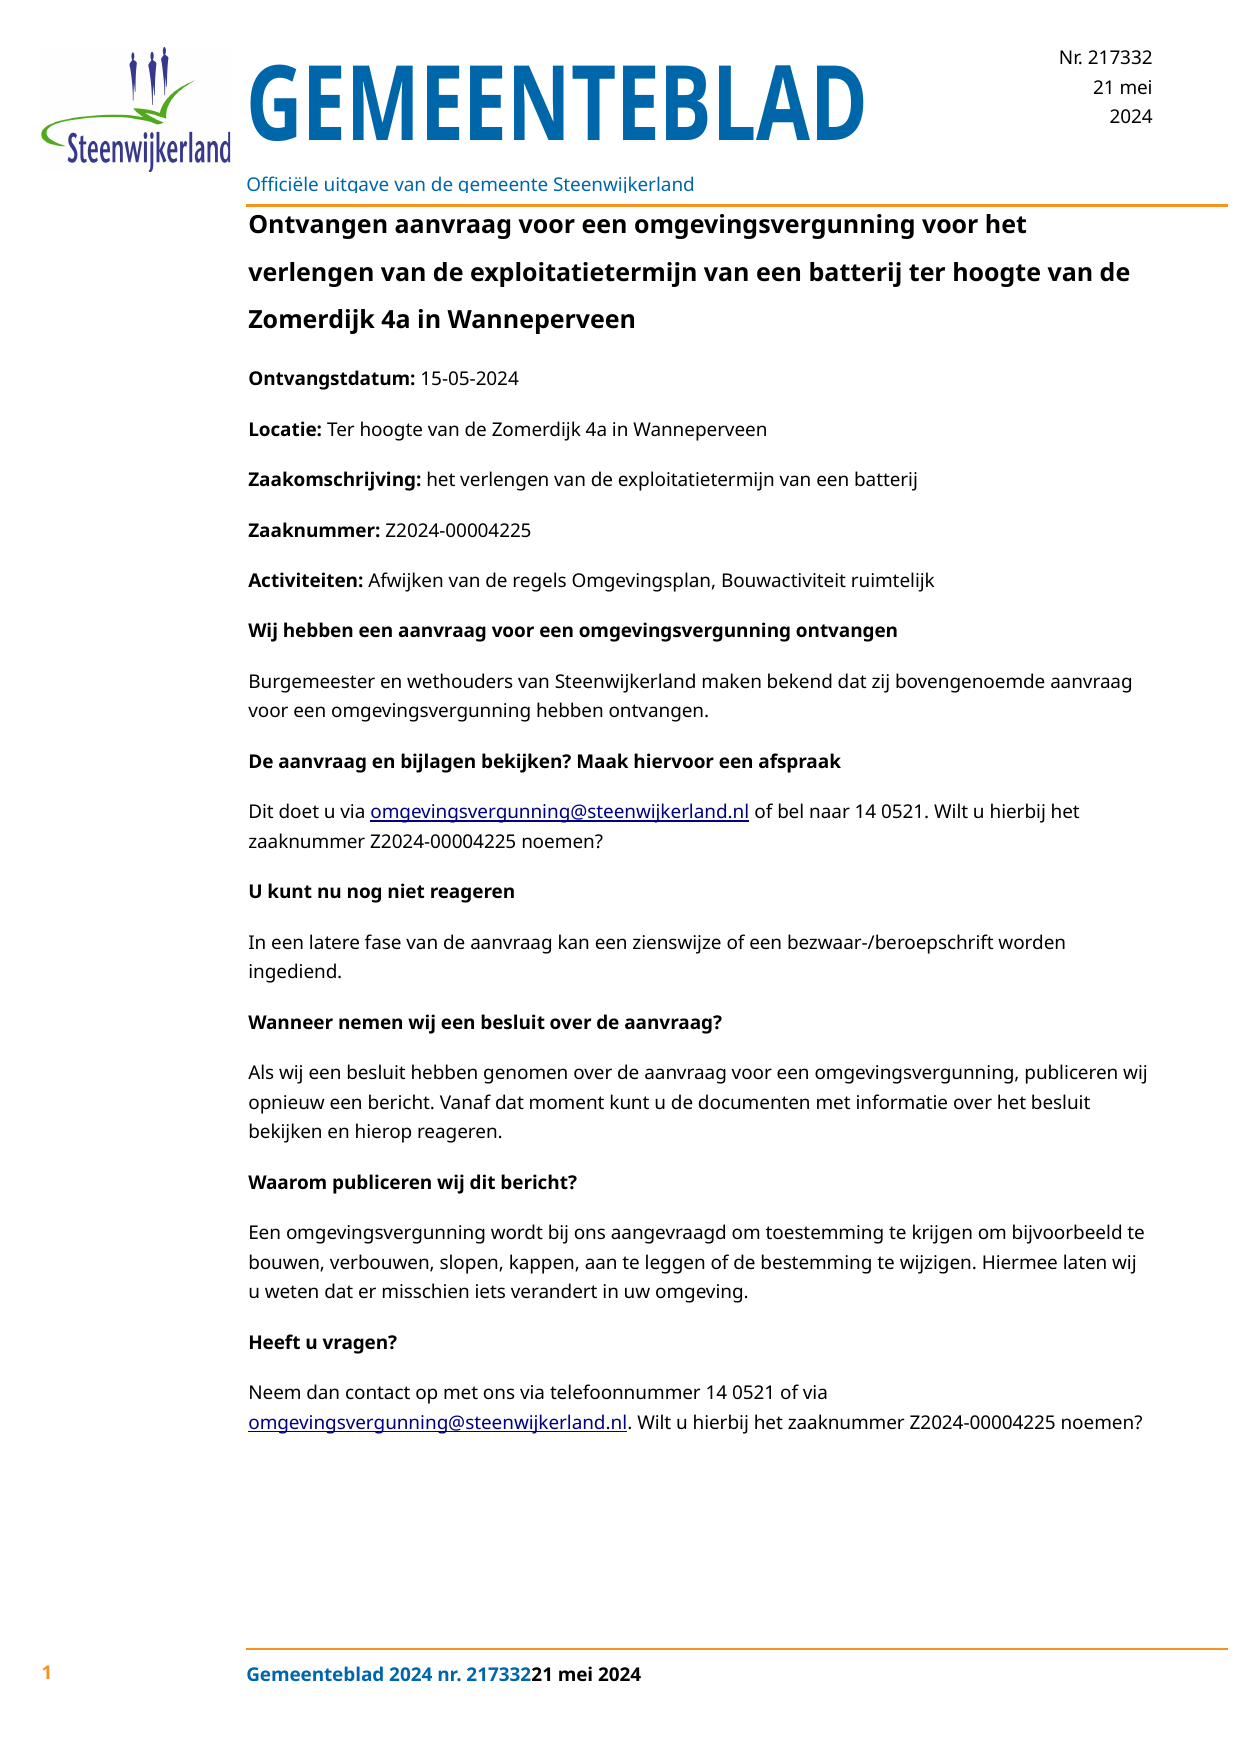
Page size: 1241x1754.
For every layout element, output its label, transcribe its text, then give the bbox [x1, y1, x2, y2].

text De aanvraag en bijlagen bekijken? Maak hiervoor een afspraak [248, 748, 1152, 774]
text Heeft u vragen? [248, 1329, 1152, 1354]
text In een latere fase van de aanvraag kan een zienswijze of een bezwaar-/beroepschrift worden ingediend. [248, 929, 1152, 984]
text Waarom publiceren wij dit bericht? [248, 1169, 1152, 1194]
text Een omgevingsvergunning wordt bij ons aangevraagd om toestemming te krijgen om bijvoorbeeld te bouwen, verbouwen, slopen, kappen, aan te leggen of de bestemming te wijzigen. Hiermee laten wij u weten dat er misschien iets verandert in uw omgeving. [248, 1219, 1152, 1304]
text Burgemeester en wethouders van Steenwijkerland maken bekend dat zij bovengenoemde aanvraag voor een omgevingsvergunning hebben ontvangen. [248, 668, 1152, 723]
text Zaaknummer: Z2024-00004225 [248, 517, 1152, 542]
text Activiteiten: Afwijken van de regels Omgevingsplan, Bouwactiviteit ruimtelijk [248, 567, 1152, 593]
text Ontvangstdatum: 15-05-2024 [248, 366, 1152, 391]
text Als wij een besluit hebben genomen over de aanvraag voor een omgevingsvergunning, publiceren wij opnieuw een bericht. Vanaf dat moment kunt u de documenten met informatie over het besluit bekijken en hierop reageren. [248, 1059, 1152, 1144]
text U kunt nu nog niet reageren [248, 878, 1152, 904]
text Neem dan contact op met ons via telefoonnummer 14 0521 of via omgevingsvergunning@steenwijkerland.nl. Wilt u hierbij het zaaknummer Z2024-00004225 noemen? [248, 1379, 1152, 1434]
text Wanneer nemen wij een besluit over de aanvraag? [248, 1009, 1152, 1034]
picture [41, 47, 231, 172]
text Dit doet u via omgevingsvergunning@steenwijkerland.nl of bel naar 14 0521. Wilt u hierbij het zaaknummer Z2024-00004225 noemen? [248, 798, 1152, 854]
text Wij hebben een aanvraag voor een omgevingsvergunning ontvangen [248, 618, 1152, 643]
text Zaakomschrijving: het verlengen van de exploitatietermijn van een batterij [248, 466, 1152, 492]
text Locatie: Ter hoogte van de Zomerdijk 4a in Wanneperveen [248, 416, 1152, 442]
text Ontvangen aanvraag voor een omgevingsvergunning voor het verlengen van de exploitatietermijn van een batterij ter hoogte van de Zomerdijk 4a in Wanneperveen [248, 207, 1152, 336]
